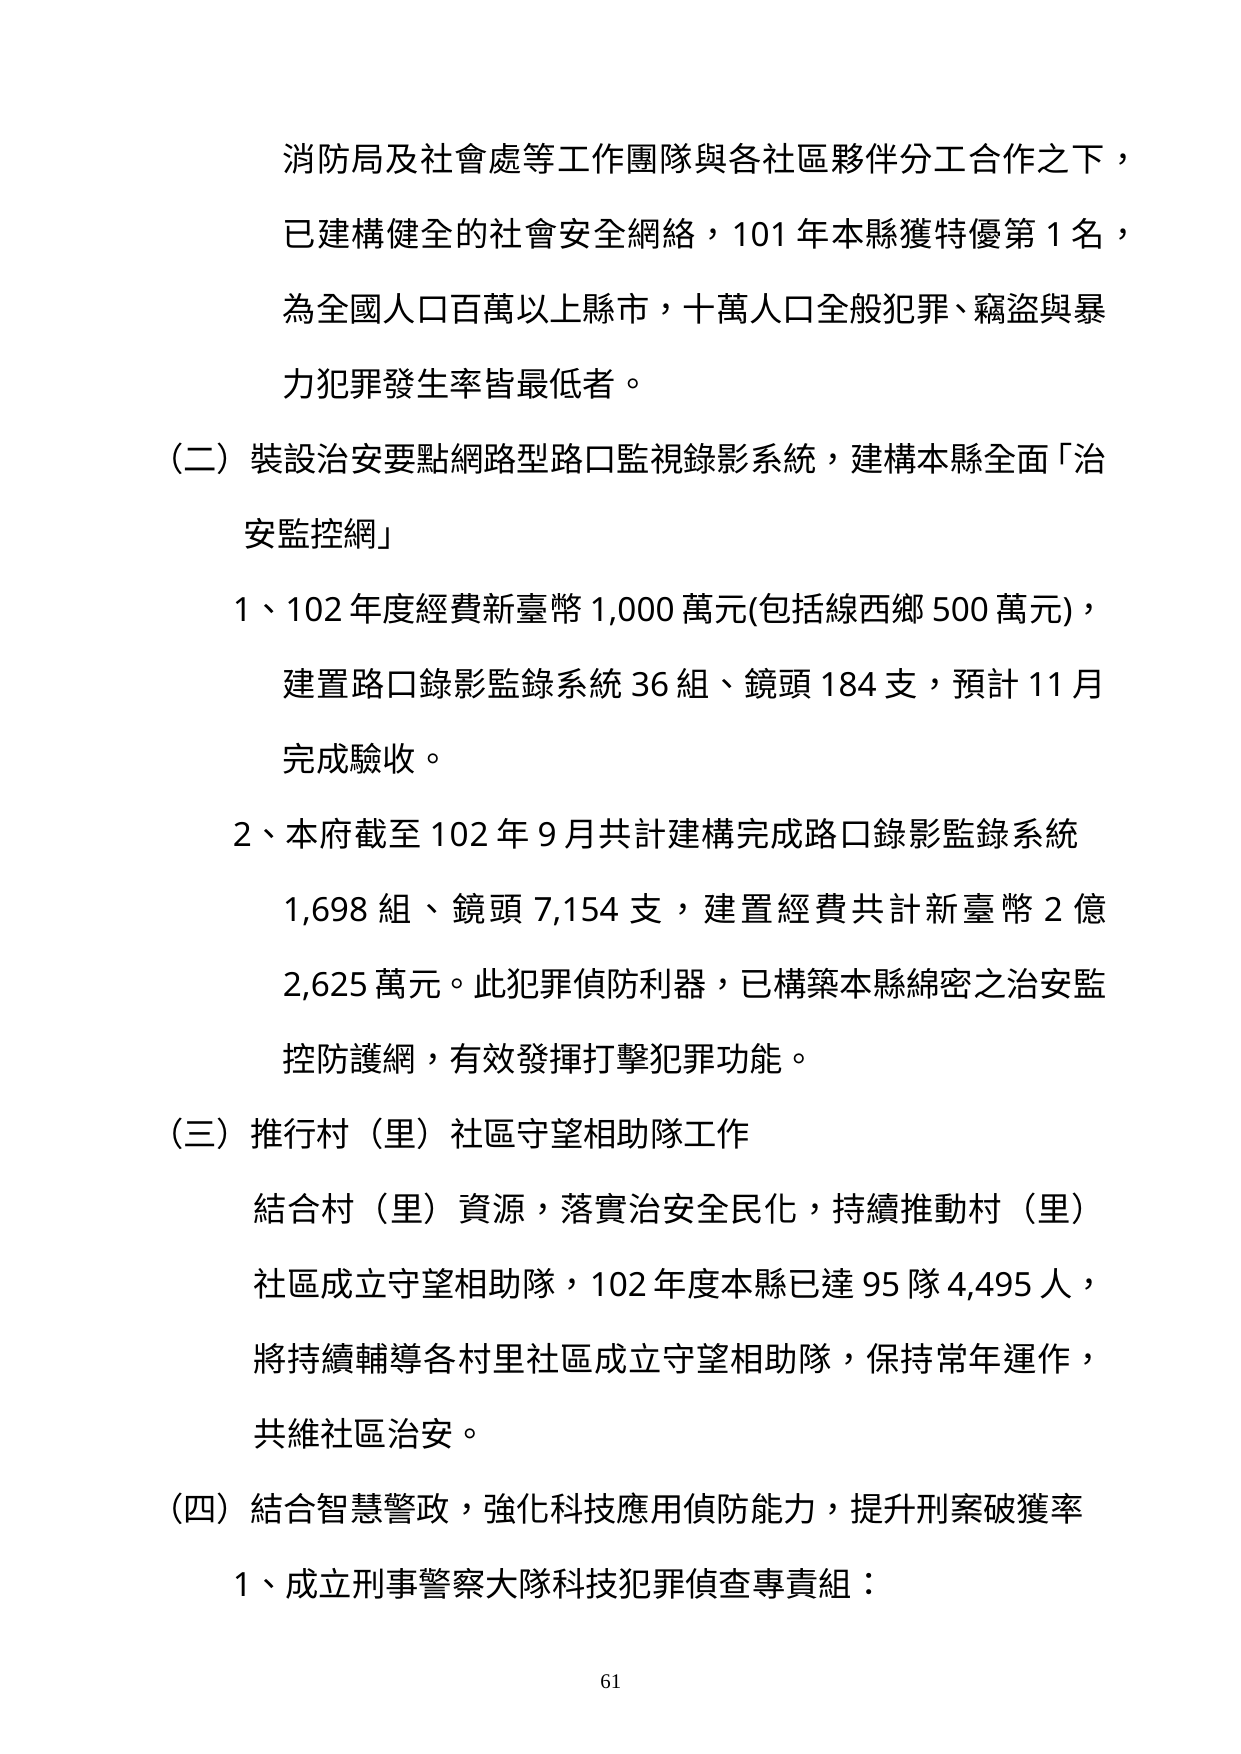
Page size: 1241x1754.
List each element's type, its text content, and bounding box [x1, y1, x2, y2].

text 結合村（里）資源，落實治安全民化，持續推動村（里）社區成立守望相助隊，102年度本縣已達95隊4,495人，將持續輔導各村里社區成立守望相助隊，保持常年運作，共維社區治安。 [253, 1170, 1106, 1470]
text （三）推行村（里）社區守望相助隊工作 [150, 1095, 1106, 1170]
text 1、102年度經費新臺幣1,000萬元(包括線西鄉500萬元)，建置路口錄影監錄系統36組、鏡頭184支，預計11月完成驗收。 [233, 570, 1106, 795]
text 1,698組、鏡頭7,154支，建置經費共計新臺幣2億2,625萬元。此犯罪偵防利器，已構築本縣綿密之治安監控防護網，有效發揮打擊犯罪功能。 [283, 870, 1106, 1095]
text 1、成立刑事警察大隊科技犯罪偵查專責組： [233, 1545, 1106, 1620]
text （四）結合智慧警政，強化科技應用偵防能力，提升刑案破獲率 [150, 1470, 1106, 1545]
text 辦理「內政部101年度社區治安評鑑」，多年來在警察局、消防局及社會處等工作團隊與各社區夥伴分工合作之下，已建構健全的社會安全網絡，101年本縣獲特優第1名，為全國人口百萬以上縣市，十萬人口全般犯罪、竊盜與暴力犯罪發生率皆最低者。 [233, 120, 1106, 420]
text 2、本府截至102年9月共計建構完成路口錄影監錄系統 [233, 795, 1106, 870]
text （二）裝設治安要點網路型路口監視錄影系統，建構本縣全面「治安監控網」 [150, 420, 1106, 570]
